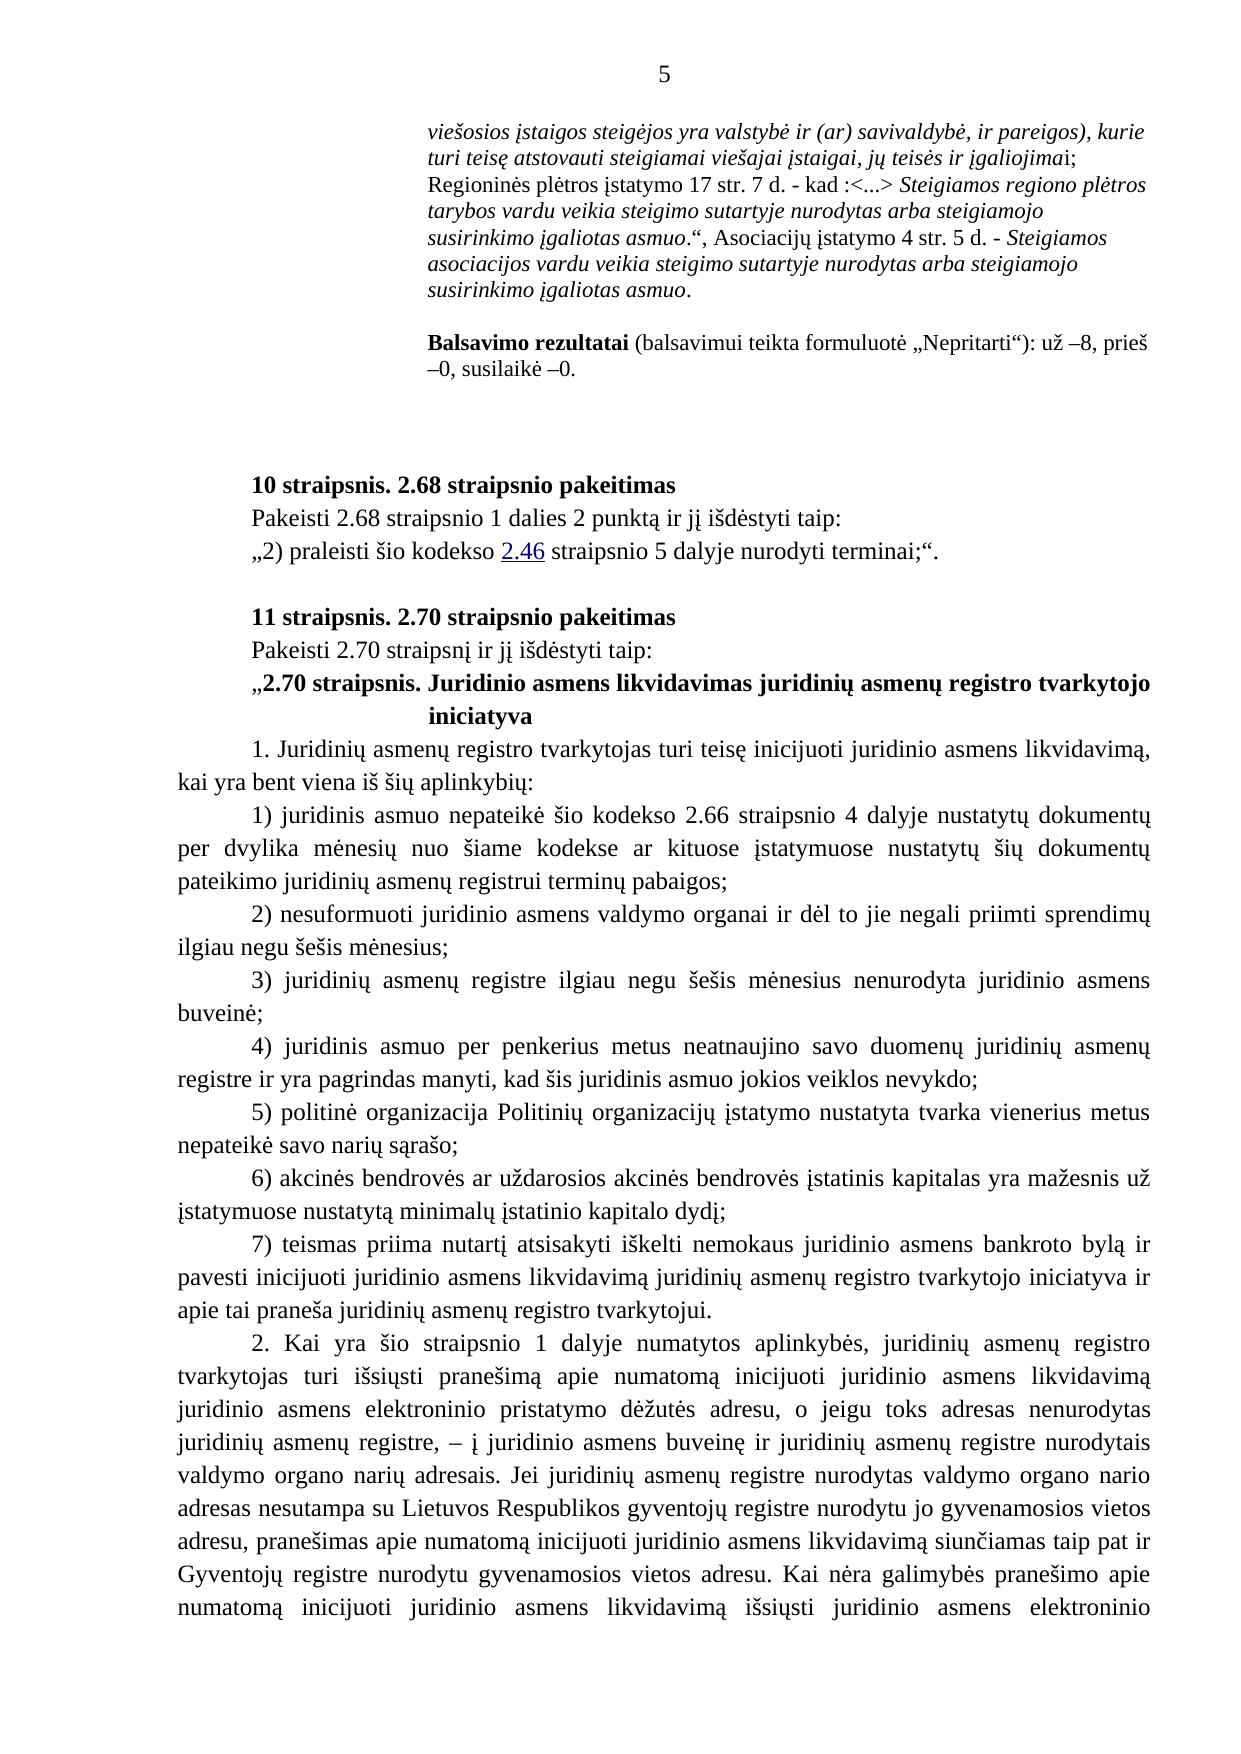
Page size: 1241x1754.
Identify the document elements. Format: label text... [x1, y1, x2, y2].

text 4) juridinis asmuo per penkerius metus neatnaujino savo duomenų juridinių asmenų registre ir yra pagrindas manyti, kad šis juridinis asmuo jokios veiklos nevykdo; [177, 1031, 1152, 1093]
text 1) juridinis asmuo nepateikė šio kodekso 2.66 straipsnio 4 dalyje nustatytų dokumentų per dvylika mėnesių nuo šiame kodekse ar kituose įstatymuose nustatytų šių dokumentų pateikimo juridinių asmenų registrui terminų pabaigos; [177, 800, 1152, 895]
text 7) teismas priima nutartį atsisakyti iškelti nemokaus juridinio asmens bankroto bylą ir pavesti inicijuoti juridinio asmens likvidavimą juridinių asmenų registro tvarkytojo iniciatyva ir apie tai praneša juridinių asmenų registro tvarkytojui. [177, 1229, 1152, 1324]
text 10 straipsnis. 2.68 straipsnio pakeitimas [177, 470, 1152, 498]
text 6) akcinės bendrovės ar uždarosios akcinės bendrovės įstatinis kapitalas yra mažesnis už įstatymuose nustatytą minimalų įstatinio kapitalo dydį; [177, 1163, 1152, 1225]
text viešosios įstaigos steigėjos yra valstybė ir (ar) savivaldybė, ir pareigos), kurie turi teisę atstovauti steigiamai viešajai įstaigai, jų teisės ir įgaliojimai; Regioninės plėtros įstatymo 17 str. 7 d. - kad :<...> Steigiamos regiono plėtros tarybos vardu veikia steigimo sutartyje nurodytas arba steigiamojo susirinkimo įgaliotas asmuo.“, Asociacijų įstatymo 4 str. 5 d. - Steigiamos asociacijos vardu veikia steigimo sutartyje nurodytas arba steigiamojo susirinkimo įgaliotas asmuo. [427, 118, 1152, 303]
text 3) juridinių asmenų registre ilgiau negu šešis mėnesius nenurodyta juridinio asmens buveinė; [177, 965, 1152, 1027]
text 1. Juridinių asmenų registro tvarkytojas turi teisę inicijuoti juridinio asmens likvidavimą, kai yra bent viena iš šių aplinkybių: [177, 734, 1152, 796]
text 5) politinė organizacija Politinių organizacijų įstatymo nustatyta tvarka vienerius metus nepateikė savo narių sąrašo; [177, 1097, 1152, 1159]
text Balsavimo rezultatai (balsavimui teikta formuluotė „Nepritarti“): už –8, prieš –0, susilaikė –0. [427, 329, 1152, 382]
text 2) nesuformuoti juridinio asmens valdymo organai ir dėl to jie negali priimti sprendimų ilgiau negu šešis mėnesius; [177, 899, 1152, 961]
text „2) praleisti šio kodekso 2.46 straipsnio 5 dalyje nurodyti terminai;“. [177, 536, 1152, 564]
text 2. Kai yra šio straipsnio 1 dalyje numatytos aplinkybės, juridinių asmenų registro tvarkytojas turi išsiųsti pranešimą apie numatomą inicijuoti juridinio asmens likvidavimą juridinio asmens elektroninio pristatymo dėžutės adresu, o jeigu toks adresas nenurodytas juridinių asmenų registre, – į juridinio asmens buveinę ir juridinių asmenų registre nurodytais valdymo organo narių adresais. Jei juridinių asmenų registre nurodytas valdymo organo nario adresas nesutampa su Lietuvos Respublikos gyventojų registre nurodytu jo gyvenamosios vietos adresu, pranešimas apie numatomą inicijuoti juridinio asmens likvidavimą siunčiamas taip pat ir Gyventojų registre nurodytu gyvenamosios vietos adresu. Kai nėra galimybės pranešimo apie numatomą inicijuoti juridinio asmens likvidavimą išsiųsti juridinio asmens elektroninio [177, 1328, 1152, 1621]
text Pakeisti 2.68 straipsnio 1 dalies 2 punktą ir jį išdėstyti taip: [177, 503, 1152, 532]
text „2.70 straipsnis. Juridinio asmens likvidavimas juridinių asmenų registro tvarkytojo iniciatyva [251, 668, 1152, 730]
text 11 straipsnis. 2.70 straipsnio pakeitimas [177, 602, 1152, 631]
text Pakeisti 2.70 straipsnį ir jį išdėstyti taip: [177, 635, 1152, 664]
